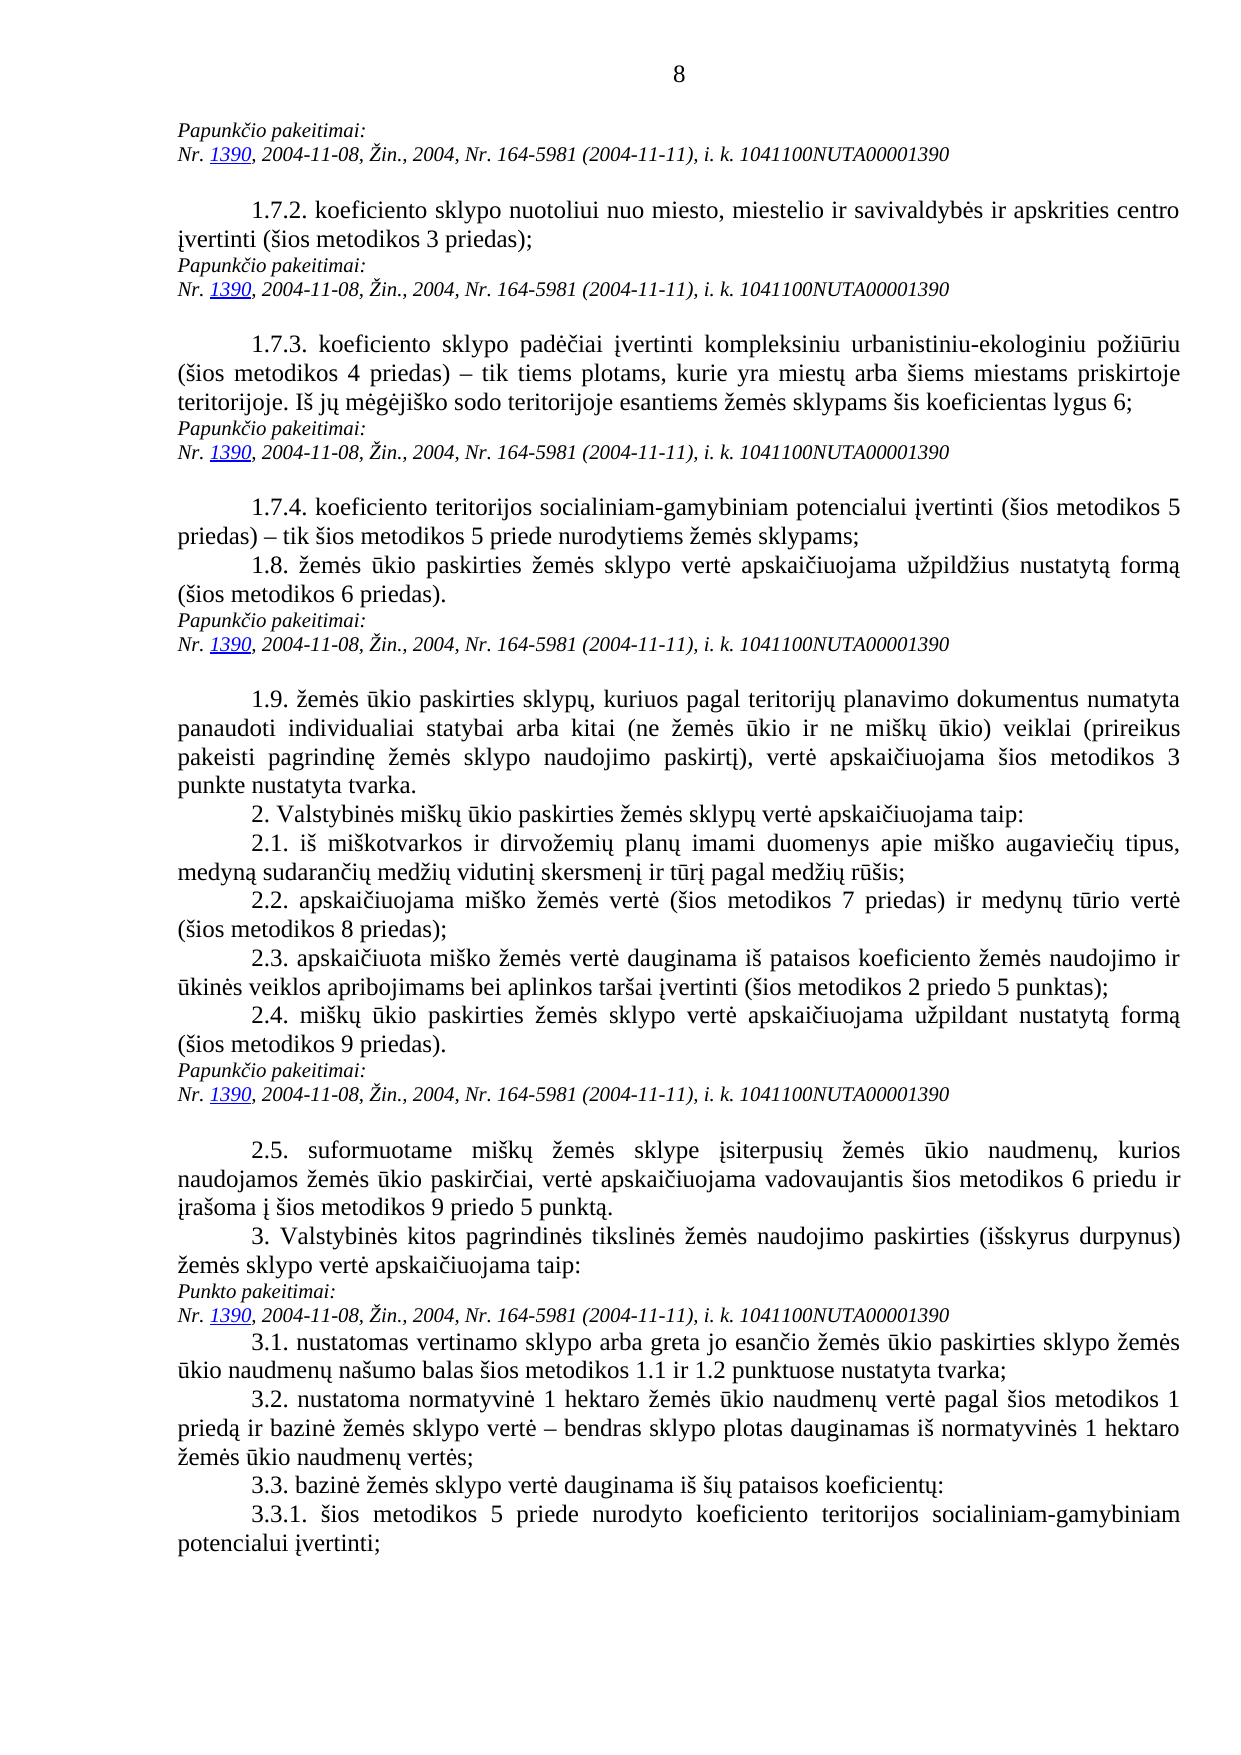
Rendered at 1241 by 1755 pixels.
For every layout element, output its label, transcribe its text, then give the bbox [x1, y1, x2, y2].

text 1.9. žemės ūkio paskirties sklypų, kuriuos pagal teritorijų planavimo dokumentus numatyta panaudoti individualiai statybai arba kitai (ne žemės ūkio ir ne miškų ūkio) veiklai (prireikus pakeisti pagrindinę žemės sklypo naudojimo paskirtį), vertė apskaičiuojama šios metodikos 3 punkte nustatyta tvarka. [177, 684, 1181, 799]
text 1.7.4. koeficiento teritorijos socialiniam-gamybiniam potencialui įvertinti (šios metodikos 5 priedas) – tik šios metodikos 5 priede nurodytiems žemės sklypams; [177, 492, 1181, 550]
text Punkto pakeitimai: [177, 1279, 1181, 1303]
text 3.3. bazinė žemės sklypo vertė dauginama iš šių pataisos koeficientų: [177, 1471, 1181, 1499]
text Nr. 1390, 2004-11-08, Žin., 2004, Nr. 164-5981 (2004-11-11), i. k. 1041100NUTA00001390 [177, 1082, 1181, 1106]
text 2.1. iš miškotvarkos ir dirvožemių planų imami duomenys apie miško augaviečių tipus, medyną sudarančių medžių vidutinį skersmenį ir tūrį pagal medžių rūšis; [177, 828, 1181, 886]
text Papunkčio pakeitimai: [177, 416, 1181, 440]
text Papunkčio pakeitimai: [177, 252, 1181, 277]
text 1.7.3. koeficiento sklypo padėčiai įvertinti kompleksiniu urbanistiniu-ekologiniu požiūriu (šios metodikos 4 priedas) – tik tiems plotams, kurie yra miestų arba šiems miestams priskirtoje teritorijoje. Iš jų mėgėjiško sodo teritorijoje esantiems žemės sklypams šis koeficientas lygus 6; [177, 329, 1181, 416]
text Papunkčio pakeitimai: [177, 1058, 1181, 1082]
text 3. Valstybinės kitos pagrindinės tikslinės žemės naudojimo paskirties (išskyrus durpynus) žemės sklypo vertė apskaičiuojama taip: [177, 1221, 1181, 1279]
text 2.5. suformuotame miškų žemės sklype įsiterpusių žemės ūkio naudmenų, kurios naudojamos žemės ūkio paskirčiai, vertė apskaičiuojama vadovaujantis šios metodikos 6 priedu ir įrašoma į šios metodikos 9 priedo 5 punktą. [177, 1135, 1181, 1221]
text Nr. 1390, 2004-11-08, Žin., 2004, Nr. 164-5981 (2004-11-11), i. k. 1041100NUTA00001390 [177, 440, 1181, 464]
text Nr. 1390, 2004-11-08, Žin., 2004, Nr. 164-5981 (2004-11-11), i. k. 1041100NUTA00001390 [177, 277, 1181, 301]
text 2.3. apskaičiuota miško žemės vertė dauginama iš pataisos koeficiento žemės naudojimo ir ūkinės veiklos apribojimams bei aplinkos taršai įvertinti (šios metodikos 2 priedo 5 punktas); [177, 943, 1181, 1001]
text Papunkčio pakeitimai: [177, 607, 1181, 632]
text 2. Valstybinės miškų ūkio paskirties žemės sklypų vertė apskaičiuojama taip: [177, 799, 1181, 828]
text 2.4. miškų ūkio paskirties žemės sklypo vertė apskaičiuojama užpildant nustatytą formą (šios metodikos 9 priedas). [177, 1001, 1181, 1058]
text 1.8. žemės ūkio paskirties žemės sklypo vertė apskaičiuojama užpildžius nustatytą formą (šios metodikos 6 priedas). [177, 550, 1181, 607]
text 2.2. apskaičiuojama miško žemės vertė (šios metodikos 7 priedas) ir medynų tūrio vertė (šios metodikos 8 priedas); [177, 886, 1181, 943]
text 3.2. nustatoma normatyvinė 1 hektaro žemės ūkio naudmenų vertė pagal šios metodikos 1 priedą ir bazinė žemės sklypo vertė – bendras sklypo plotas dauginamas iš normatyvinės 1 hektaro žemės ūkio naudmenų vertės; [177, 1384, 1181, 1471]
text 3.3.1. šios metodikos 5 priede nurodyto koeficiento teritorijos socialiniam-gamybiniam potencialui įvertinti; [177, 1499, 1181, 1557]
text 3.1. nustatomas vertinamo sklypo arba greta jo esančio žemės ūkio paskirties sklypo žemės ūkio naudmenų našumo balas šios metodikos 1.1 ir 1.2 punktuose nustatyta tvarka; [177, 1327, 1181, 1384]
text Papunkčio pakeitimai: [177, 118, 1181, 142]
text 1.7.2. koeficiento sklypo nuotoliui nuo miesto, miestelio ir savivaldybės ir apskrities centro įvertinti (šios metodikos 3 priedas); [177, 195, 1181, 252]
text Nr. 1390, 2004-11-08, Žin., 2004, Nr. 164-5981 (2004-11-11), i. k. 1041100NUTA00001390 [177, 1303, 1181, 1327]
text Nr. 1390, 2004-11-08, Žin., 2004, Nr. 164-5981 (2004-11-11), i. k. 1041100NUTA00001390 [177, 632, 1181, 656]
text Nr. 1390, 2004-11-08, Žin., 2004, Nr. 164-5981 (2004-11-11), i. k. 1041100NUTA00001390 [177, 142, 1181, 166]
